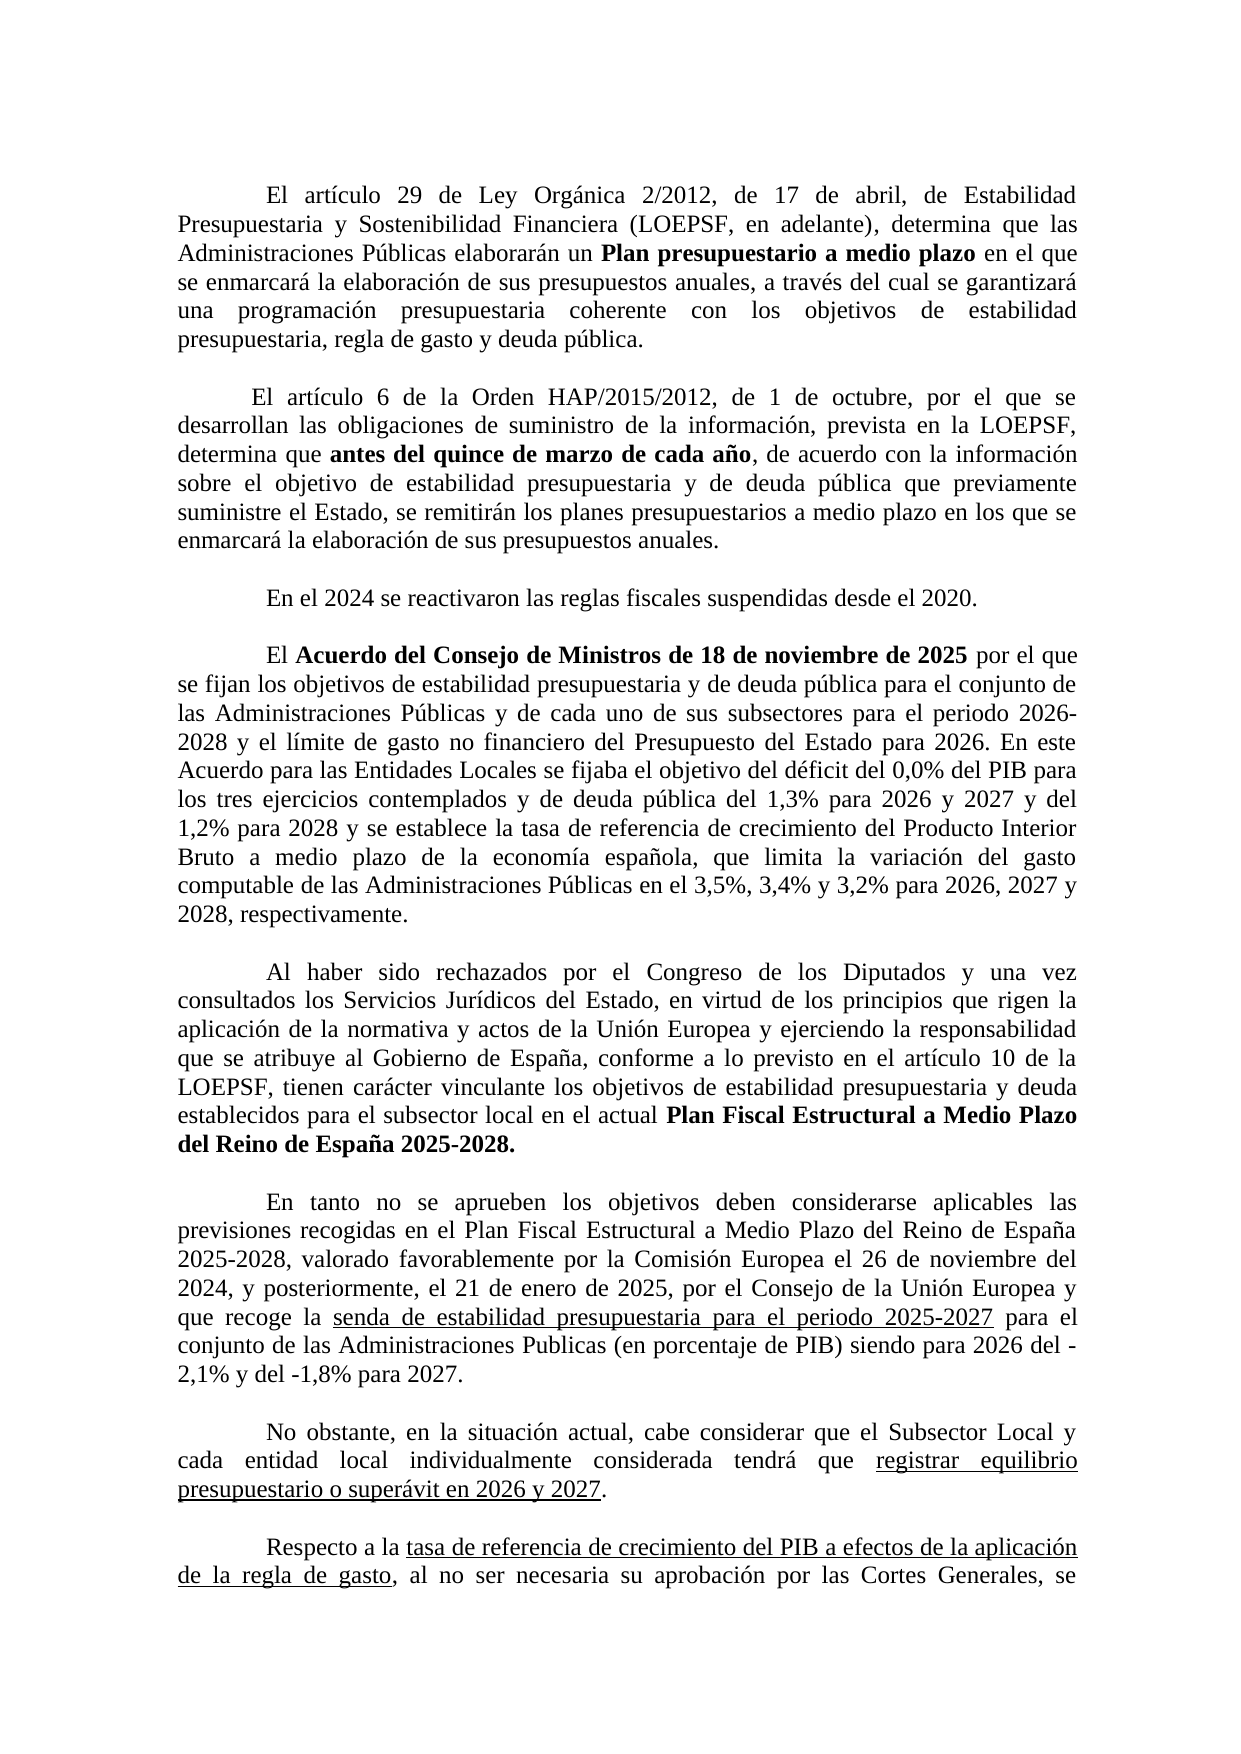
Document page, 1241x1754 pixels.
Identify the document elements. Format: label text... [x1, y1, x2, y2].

text En tanto no se aprueben los objetivos deben considerarse aplicables las previsiones recogidas en el Plan Fiscal Estructural a Medio Plazo del Reino de España 2025-2028, valorado favorablemente por la Comisión Europea el 26 de noviembre del 2024, y posteriormente, el 21 de enero de 2025, por el Consejo de la Unión Europea y que recoge la senda de estabilidad presupuestaria para el periodo 2025-2027 para el conjunto de las Administraciones Publicas (en porcentaje de PIB) siendo para 2026 del -2,1% y del -1,8% para 2027. [177, 1187, 1078, 1388]
text Respecto a la tasa de referencia de crecimiento del PIB a efectos de la aplicación de la regla de gasto, al no ser necesaria su aprobación por las Cortes Generales, se [177, 1532, 1078, 1589]
text El artículo 29 de Ley Orgánica 2/2012, de 17 de abril, de Estabilidad Presupuestaria y Sostenibilidad Financiera (LOEPSF, en adelante), determina que las Administraciones Públicas elaborarán un Plan presupuestario a medio plazo en el que se enmarcará la elaboración de sus presupuestos anuales, a través del cual se garantizará una programación presupuestaria coherente con los objetivos de estabilidad presupuestaria, regla de gasto y deuda pública. [177, 181, 1078, 353]
text No obstante, en la situación actual, cabe considerar que el Subsector Local y cada entidad local individualmente considerada tendrá que registrar equilibrio presupuestario o superávit en 2026 y 2027. [177, 1417, 1078, 1503]
text En el 2024 se reactivaron las reglas fiscales suspendidas desde el 2020. [177, 583, 1078, 612]
text El Acuerdo del Consejo de Ministros de 18 de noviembre de 2025 por el que se fijan los objetivos de estabilidad presupuestaria y de deuda pública para el conjunto de las Administraciones Públicas y de cada uno de sus subsectores para el periodo 2026-2028 y el límite de gasto no financiero del Presupuesto del Estado para 2026. En este Acuerdo para las Entidades Locales se fijaba el objetivo del déficit del 0,0% del PIB para los tres ejercicios contemplados y de deuda pública del 1,3% para 2026 y 2027 y del 1,2% para 2028 y se establece la tasa de referencia de crecimiento del Producto Interior Bruto a medio plazo de la economía española, que limita la variación del gasto computable de las Administraciones Públicas en el 3,5%, 3,4% y 3,2% para 2026, 2027 y 2028, respectivamente. [177, 641, 1078, 928]
text El artículo 6 de la Orden HAP/2015/2012, de 1 de octubre, por el que se desarrollan las obligaciones de suministro de la información, prevista en la LOEPSF, determina que antes del quince de marzo de cada año, de acuerdo con la información sobre el objetivo de estabilidad presupuestaria y de deuda pública que previamente suministre el Estado, se remitirán los planes presupuestarios a medio plazo en los que se enmarcará la elaboración de sus presupuestos anuales. [177, 382, 1078, 554]
text Al haber sido rechazados por el Congreso de los Diputados y una vez consultados los Servicios Jurídicos del Estado, en virtud de los principios que rigen la aplicación de la normativa y actos de la Unión Europea y ejerciendo la responsabilidad que se atribuye al Gobierno de España, conforme a lo previsto en el artículo 10 de la LOEPSF, tienen carácter vinculante los objetivos de estabilidad presupuestaria y deuda establecidos para el subsector local en el actual Plan Fiscal Estructural a Medio Plazo del Reino de España 2025-2028. [177, 957, 1078, 1158]
